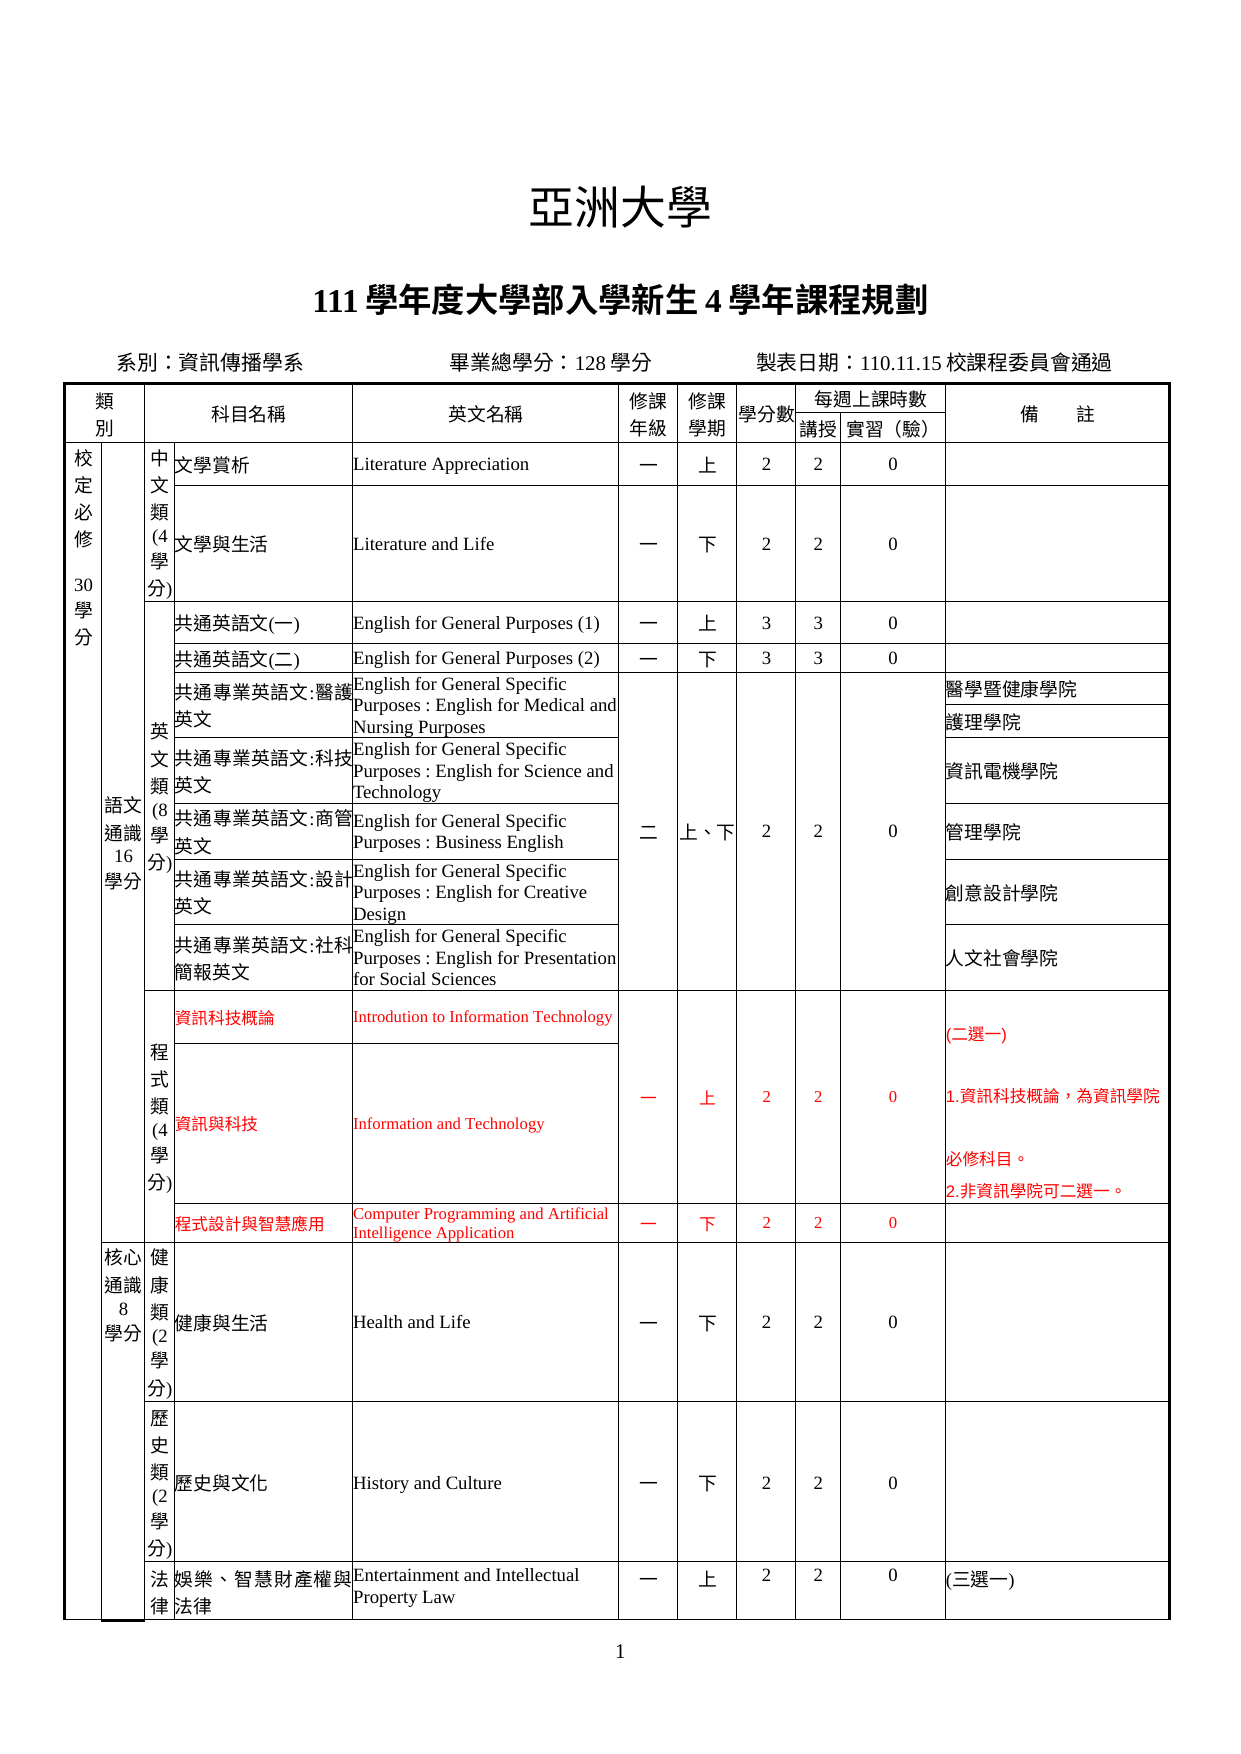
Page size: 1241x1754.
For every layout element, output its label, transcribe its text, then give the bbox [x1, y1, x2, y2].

table_cell 0 [841, 1204, 945, 1242]
table_cell Health and Life [353, 1243, 618, 1401]
table_cell 0 [841, 1562, 945, 1619]
table_cell 歷史類 (2學分) [145, 1402, 174, 1561]
table_cell Literature Appreciation [353, 443, 618, 485]
table_cell 共通專業英語文:商管英文 [175, 804, 352, 858]
table_cell 一 [619, 1402, 677, 1561]
table_cell 0 [841, 673, 945, 990]
table_cell [946, 1402, 1168, 1561]
text 亞洲大學 [118, 132, 1122, 257]
table_cell 2 [796, 1204, 840, 1242]
table_cell 上、下 [678, 673, 736, 990]
table_cell 下 [678, 486, 736, 601]
table_cell 2 [737, 673, 795, 990]
table_cell 一 [619, 443, 677, 485]
table_cell (三選一) [946, 1562, 1168, 1619]
table_cell Introdution to Information Technology [353, 991, 618, 1043]
table_cell 2 [737, 443, 795, 485]
table_cell English for General Specific Purposes : English for Medical and Nursing Purposes [353, 673, 618, 737]
table_cell 上 [678, 991, 736, 1203]
table_cell [946, 443, 1168, 485]
table_cell English for General Specific Purposes : English for Presentation for Social Sciences [353, 925, 618, 990]
table_cell 上 [678, 443, 736, 485]
table_cell 0 [841, 443, 945, 485]
table_cell 0 [841, 486, 945, 601]
table_cell Information and Technology [353, 1044, 618, 1203]
table_cell 2 [796, 443, 840, 485]
table_cell 一 [619, 1243, 677, 1401]
table_cell 0 [841, 602, 945, 643]
table_cell History and Culture [353, 1402, 618, 1561]
table_cell 0 [841, 644, 945, 672]
table_cell 2 [796, 1402, 840, 1561]
table_cell 上 [678, 1562, 736, 1619]
table_cell 2 [796, 1562, 840, 1619]
table_cell 英文類 (8學分) [145, 602, 174, 990]
table_header 每週上課時數 [796, 385, 945, 412]
table_cell [946, 1204, 1168, 1242]
table_cell 共通專業英語文:設計英文 [175, 860, 352, 924]
table_cell 健康類 (2學分) [145, 1243, 174, 1401]
table_header 學分數 [737, 385, 795, 442]
table_header 科目名稱 [145, 385, 352, 442]
table_cell English for General Purposes (1) [353, 602, 618, 643]
table_cell 一 [619, 1562, 677, 1619]
table_cell Literature and Life [353, 486, 618, 601]
table_cell [946, 644, 1168, 672]
table_cell 下 [678, 1402, 736, 1561]
table_cell 二 [619, 673, 677, 990]
table_cell 醫學暨健康學院 [946, 673, 1168, 704]
table_cell 0 [841, 1243, 945, 1401]
table_cell 2 [737, 486, 795, 601]
table_cell 共通專業英語文:醫護英文 [175, 673, 352, 737]
table_cell 語文通識 16 學分 [102, 443, 144, 1242]
table_cell (二選一) 1.資訊科技概論，為資訊學院必修科目。 2.非資訊學院可二選一。 [946, 991, 1168, 1203]
table_cell 上 [678, 602, 736, 643]
table_cell 人文社會學院 [946, 925, 1168, 990]
table_cell 資訊與科技 [175, 1044, 352, 1203]
table_cell 法律 [145, 1562, 174, 1619]
table_header 修課 學期 [678, 385, 736, 442]
table_cell 一 [619, 486, 677, 601]
table_cell 文學賞析 [175, 443, 352, 485]
table_header 備 註 [946, 385, 1168, 442]
table_cell 2 [796, 486, 840, 601]
table_cell 0 [841, 991, 945, 1203]
table_cell 2 [737, 991, 795, 1203]
table_cell [946, 1243, 1168, 1401]
table_cell 3 [796, 644, 840, 672]
table_cell [946, 602, 1168, 643]
table_cell 程式設計與智慧應用 [175, 1204, 352, 1242]
text 系別：資訊傳播學系 畢業總學分：128學分 製表日期：110.11.15校課程委員會通過 [110, 319, 1118, 382]
table_cell 下 [678, 1204, 736, 1242]
table_cell 歷史與文化 [175, 1402, 352, 1561]
table_cell [946, 486, 1168, 601]
text 111學年度大學部入學新生4學年課程規劃 [118, 257, 1122, 319]
table_cell 一 [619, 644, 677, 672]
table_cell 共通英語文(二) [175, 644, 352, 672]
table_cell 3 [737, 602, 795, 643]
table_cell English for General Purposes (2) [353, 644, 618, 672]
table_cell 共通英語文(一) [175, 602, 352, 643]
table_cell 資訊電機學院 [946, 738, 1168, 803]
table_cell 中文類 (4學分) [145, 443, 174, 601]
table_cell 3 [796, 602, 840, 643]
table_cell 下 [678, 1243, 736, 1401]
table_cell 護理學院 [946, 705, 1168, 737]
table_cell 2 [737, 1243, 795, 1401]
table_cell 一 [619, 1204, 677, 1242]
table_cell 2 [796, 991, 840, 1203]
table_cell 講授 [796, 413, 840, 442]
table_cell English for General Specific Purposes : English for Science and Technology [353, 738, 618, 803]
table_header 英文名稱 [353, 385, 618, 442]
table_cell 2 [737, 1562, 795, 1619]
table_cell 0 [841, 1402, 945, 1561]
table_cell 共通專業英語文:社科簡報英文 [175, 925, 352, 990]
table_cell 下 [678, 644, 736, 672]
table_cell 管理學院 [946, 804, 1168, 858]
table_cell 2 [737, 1204, 795, 1242]
table_cell 資訊科技概論 [175, 991, 352, 1043]
table_cell 實習（驗） [841, 413, 945, 442]
table_header 修課 年級 [619, 385, 677, 442]
table_cell 文學與生活 [175, 486, 352, 601]
table_cell 共通專業英語文:科技英文 [175, 738, 352, 803]
table_cell 2 [796, 673, 840, 990]
table_cell 健康與生活 [175, 1243, 352, 1401]
table_cell English for General Specific Purposes : English for Creative Design [353, 860, 618, 924]
table_cell 創意設計學院 [946, 860, 1168, 924]
table_cell 2 [737, 1402, 795, 1561]
table_cell 3 [737, 644, 795, 672]
table_cell 一 [619, 991, 677, 1203]
table_cell 程式類 (4學分) [145, 991, 174, 1242]
table_cell 校 定 必 修 30 學 分 [66, 443, 101, 1619]
table_cell 2 [796, 1243, 840, 1401]
table_cell 核心通識 8 學分 [102, 1243, 144, 1619]
table_cell 一 [619, 602, 677, 643]
table_cell English for General Specific Purposes : Business English [353, 804, 618, 858]
table_header 類 別 [66, 385, 144, 442]
table_cell Computer Programming and Artificial Intelligence Application [353, 1204, 618, 1242]
table_cell Entertainment and Intellectual Property Law [353, 1562, 618, 1619]
table_cell 娛樂、智慧財產權與法律 [175, 1562, 352, 1619]
